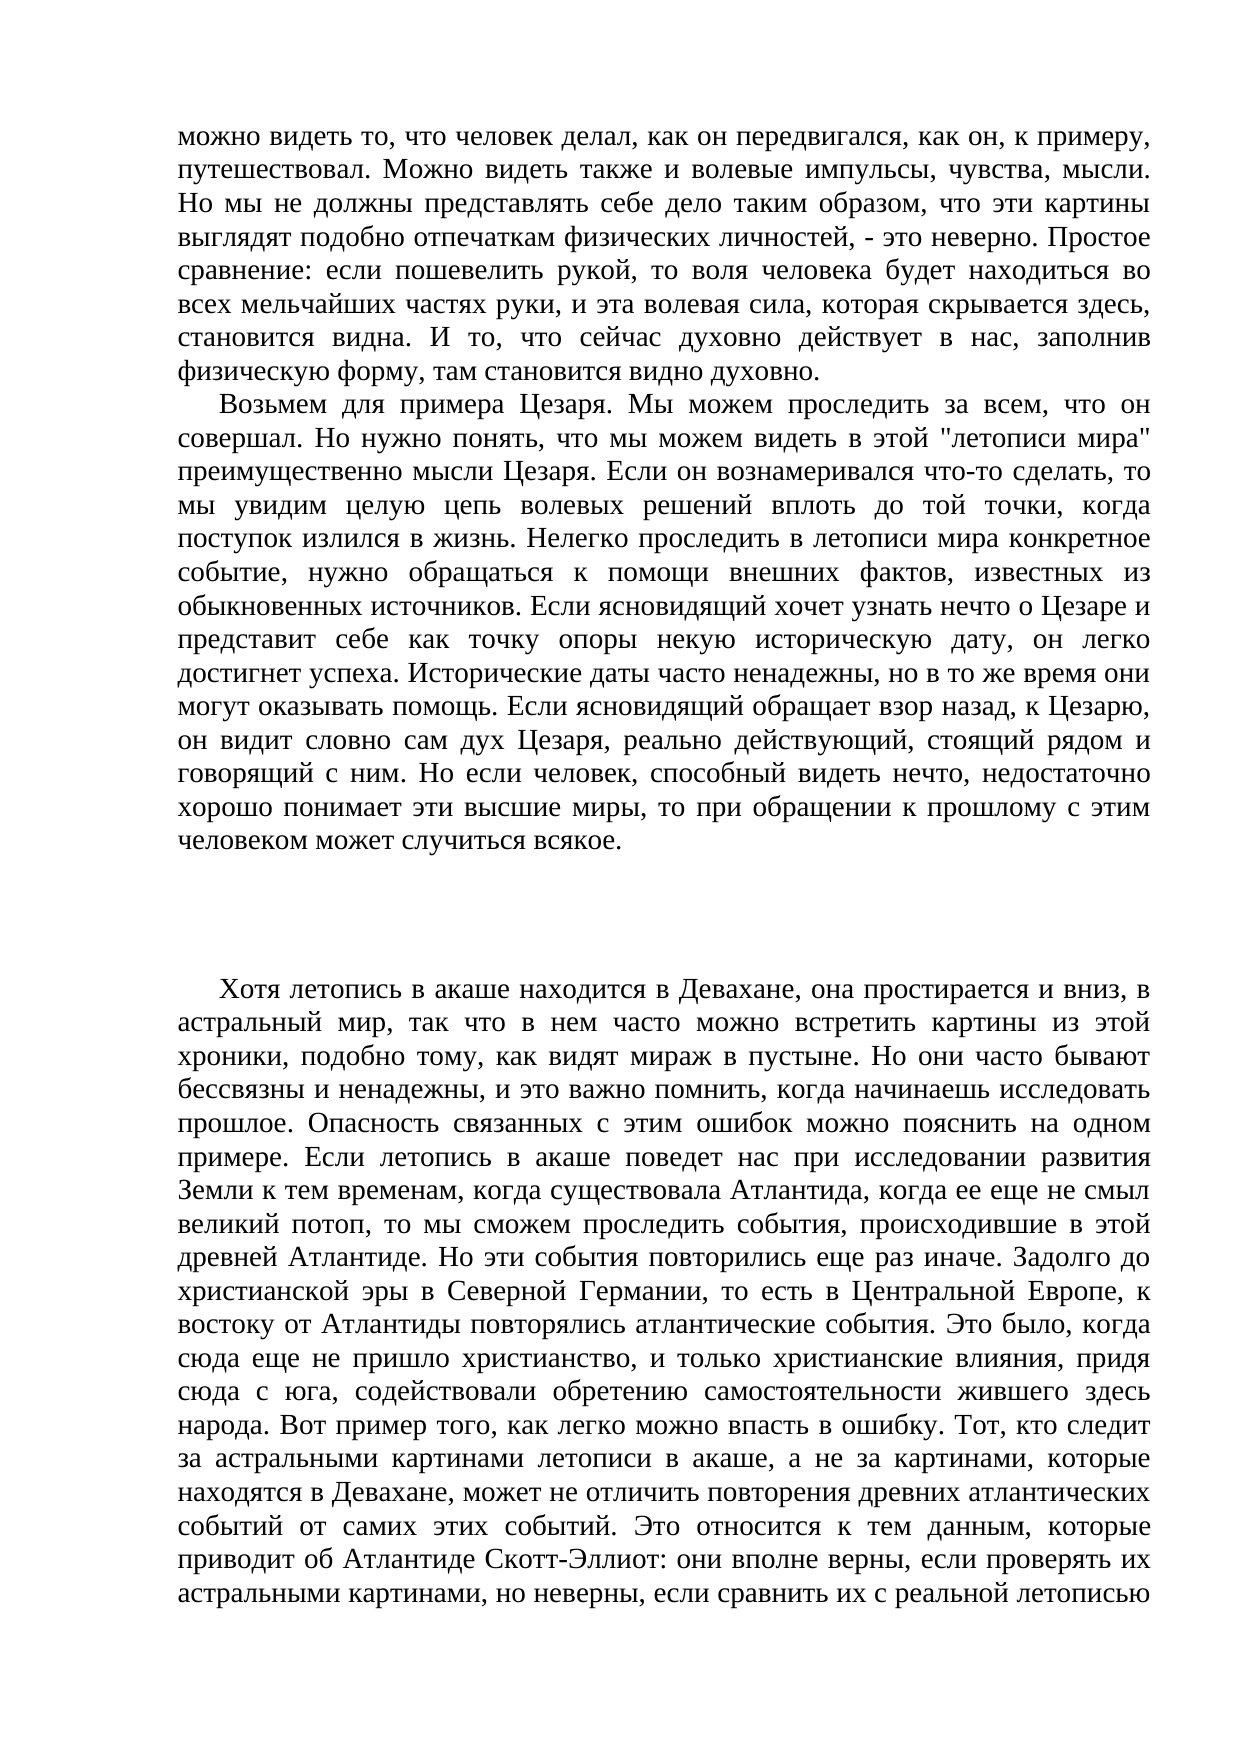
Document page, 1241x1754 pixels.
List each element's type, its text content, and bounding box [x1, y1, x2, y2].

text Возьмем для примера Цезаря. Мы можем проследить за всем, что он совершал. Но нужно понять, что мы можем видеть в этой "летописи мира" преимущественно мысли Цезаря. Если он вознамеривался что-то сделать, то мы увидим целую цепь волевых решений вплоть до той точки, когда поступок излился в жизнь. Нелегко проследить в летописи мира конкретное событие, нужно обращаться к помощи внешних фактов, известных из обыкновенных источников. Если ясновидящий хочет узнать нечто о Цезаре и представит себе как точку опоры некую историческую дату, он легко достигнет успеха. Исторические даты часто ненадежны, но в то же время они могут оказывать помощь. Если ясновидящий обращает взор назад, к Цезарю, он видит словно сам дух Цезаря, реально действующий, стоящий рядом и говорящий с ним. Но если человек, способный видеть нечто, недостаточно хорошо понимает эти высшие миры, то при обращении к прошлому с этим человеком может случиться всякое. [177, 386, 1152, 856]
text можно видеть то, что человек делал, как он передвигался, как он, к примеру, путешествовал. Можно видеть также и волевые импульсы, чувства, мысли. Но мы не должны представлять себе дело таким образом, что эти картины выглядят подобно отпечаткам физических личностей, - это неверно. Простое сравнение: если пошевелить рукой, то воля человека будет находиться во всех мельчайших частях руки, и эта волевая сила, которая скрывается здесь, становится видна. И то, что сейчас духовно действует в нас, заполнив физическую форму, там становится видно духовно. [177, 118, 1152, 386]
text Хотя летопись в акаше находится в Девахане, она простирается и вниз, в астральный мир, так что в нем часто можно встретить картины из этой хроники, подобно тому, как видят мираж в пустыне. Но они часто бывают бессвязны и ненадежны, и это важно помнить, когда начинаешь исследовать прошлое. Опасность связанных с этим ошибок можно пояснить на одном примере. Если летопись в акаше поведет нас при исследовании развития Земли к тем временам, когда существовала Атлантида, когда ее еще не смыл великий потоп, то мы сможем проследить события, происходившие в этой древней Атлантиде. Но эти события повторились еще раз иначе. Задолго до христианской эры в Северной Германии, то есть в Центральной Европе, к востоку от Атлантиды повторялись атлантические события. Это было, когда сюда еще не пришло христианство, и только христианские влияния, придя сюда с юга, содействовали обретению самостоятельности жившего здесь народа. Вот пример того, как легко можно впасть в ошибку. Тот, кто следит за астральными картинами летописи в акаше, а не за картинами, которые находятся в Девахане, может не отличить повторения древних атлантических событий от самих этих событий. Это относится к тем данным, которые приводит об Атлантиде Скотт-Эллиот: они вполне верны, если проверять их астральными картинами, но неверны, если сравнить их с реальной летописью [177, 971, 1152, 1608]
